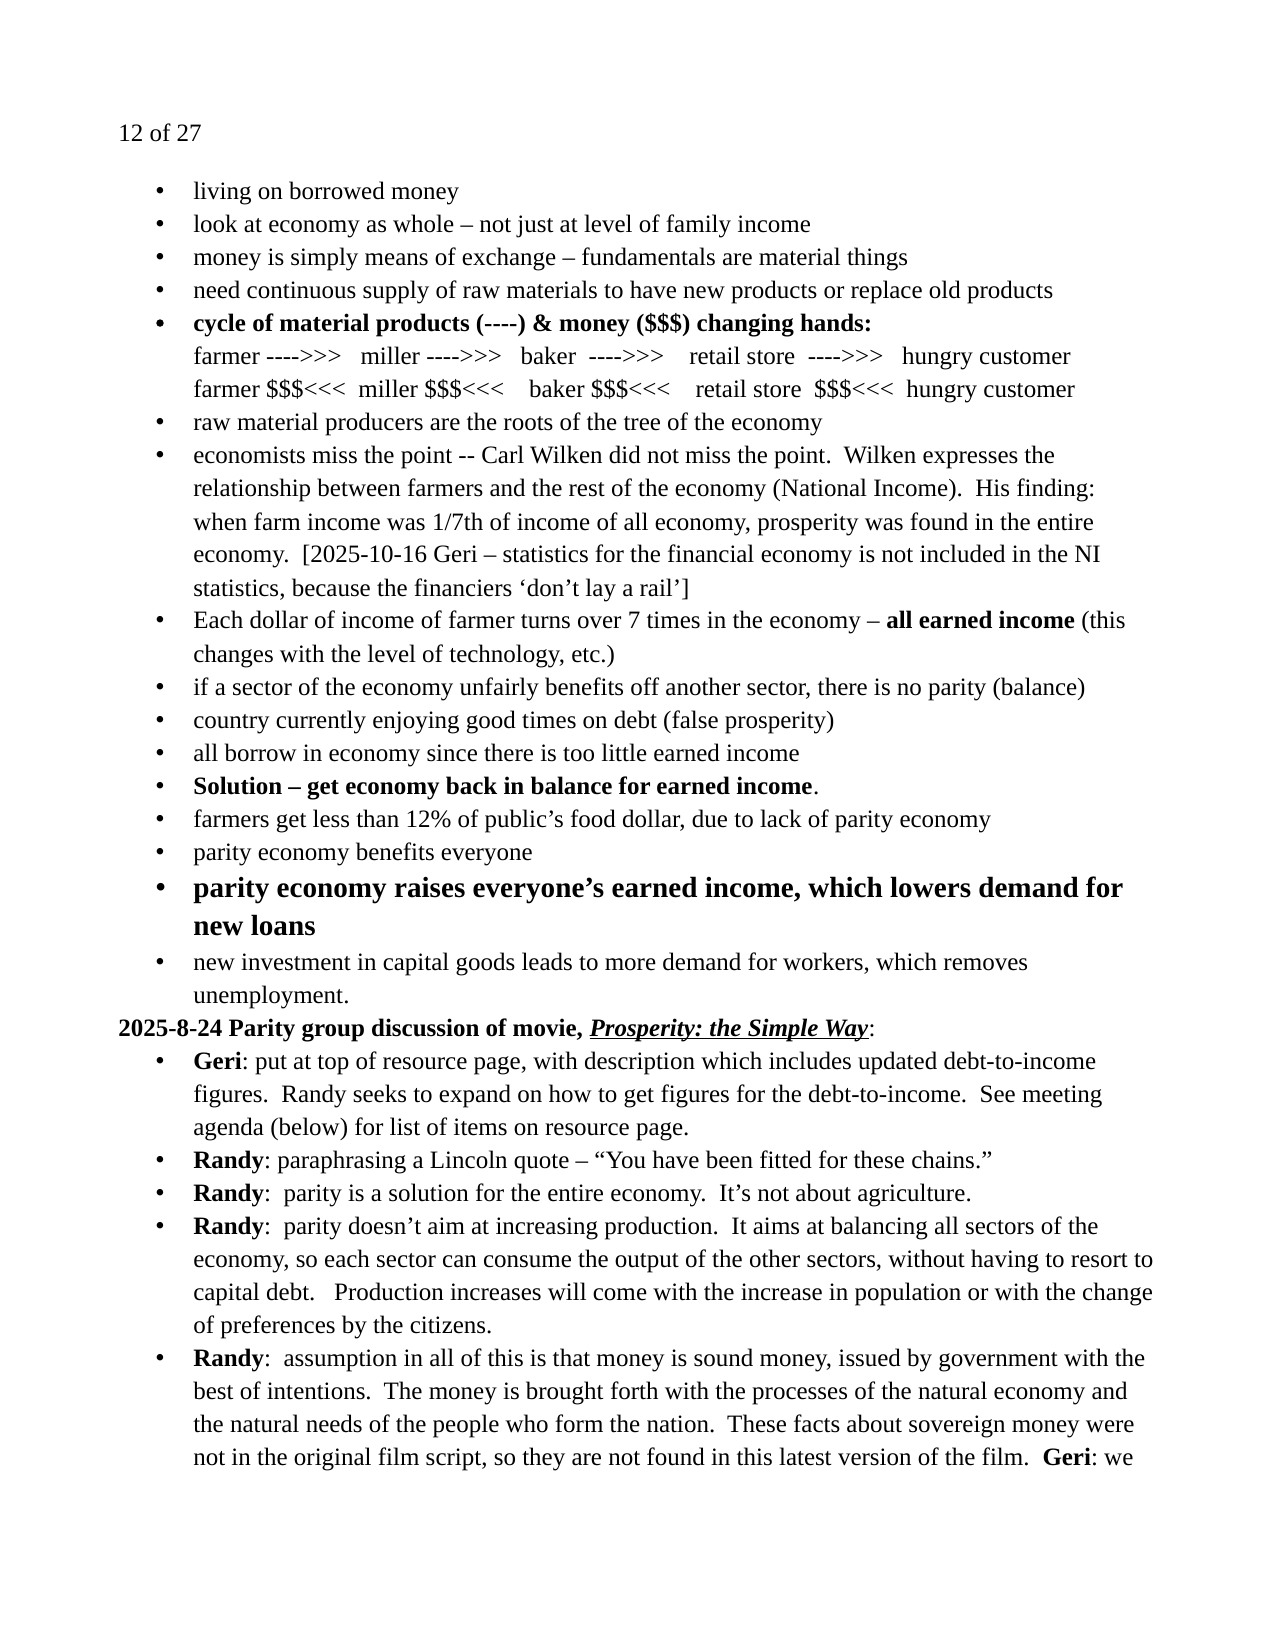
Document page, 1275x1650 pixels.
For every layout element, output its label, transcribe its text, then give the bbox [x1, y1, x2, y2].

list Randy: parity doesn’t aim at increasing production. It aims at balancing all sectors of the economy, so each sector can consume the output of the other sectors, without having to resort to capital debt. Production increases will come with the increase in population or with the change of preferences by the citizens. [156, 1211, 1157, 1339]
list Geri: put at top of resource page, with description which includes updated debt-to-income figures. Randy seeks to expand on how to get figures for the debt-to-income. See meeting agenda (below) for list of items on resource page. [156, 1046, 1157, 1141]
list parity economy benefits everyone [156, 837, 1157, 866]
list Randy: parity is a solution for the entire economy. It’s not about agriculture. [156, 1178, 1157, 1207]
list all borrow in economy since there is too little earned income [156, 738, 1157, 766]
list raw material producers are the roots of the tree of the economy [156, 407, 1157, 436]
list economists miss the point -- Carl Wilken did not miss the point. Wilken expresses the relationship between farmers and the rest of the economy (National Income). His finding: when farm income was 1/7th of income of all economy, prosperity was found in the entire economy. [2025-10-16 Geri – statistics for the financial economy is not included in the NI statistics, because the financiers ‘don’t lay a rail’] [156, 441, 1157, 601]
list cycle of material products (----) & money ($$$) changing hands: [156, 308, 1157, 337]
list need continuous supply of raw materials to have new products or replace old products [156, 275, 1157, 304]
text farmer ---->>> miller ---->>> baker ---->>> retail store ---->>> hungry customer [118, 341, 1157, 370]
list Each dollar of income of farmer turns over 7 times in the economy – all earned income (this changes with the level of technology, etc.) [156, 606, 1157, 667]
list if a sector of the economy unfairly benefits off another sector, there is no parity (balance) [156, 672, 1157, 700]
list Solution – get economy back in balance for earned income. [156, 771, 1157, 799]
list Randy: assumption in all of this is that money is sound money, issued by government with the best of intentions. The money is brought forth with the processes of the natural economy and the natural needs of the people who form the nation. These facts about sovereign money were not in the original film script, so they are not found in this latest version of the film. Geri: we [156, 1343, 1157, 1471]
list new investment in capital goods leads to more demand for workers, which removes unemployment. [156, 947, 1157, 1009]
list look at economy as whole – not just at level of family income [156, 209, 1157, 238]
list Randy: paraphrasing a Lincoln quote – “You have been fitted for these chains.” [156, 1145, 1157, 1174]
list farmers get less than 12% of public’s food dollar, due to lack of parity economy [156, 804, 1157, 832]
list country currently enjoying good times on debt (false prosperity) [156, 705, 1157, 733]
text farmer $$$<<< miller $$$<<< baker $$$<<< retail store $$$<<< hungry customer [118, 374, 1157, 403]
list money is simply means of exchange – fundamentals are material things [156, 242, 1157, 271]
list parity economy raises everyone’s earned income, which lowers demand for new loans [156, 870, 1157, 942]
text 2025-8-24 Parity group discussion of movie, Prosperity: the Simple Way: [118, 1013, 1157, 1042]
list living on borrowed money [156, 176, 1157, 205]
